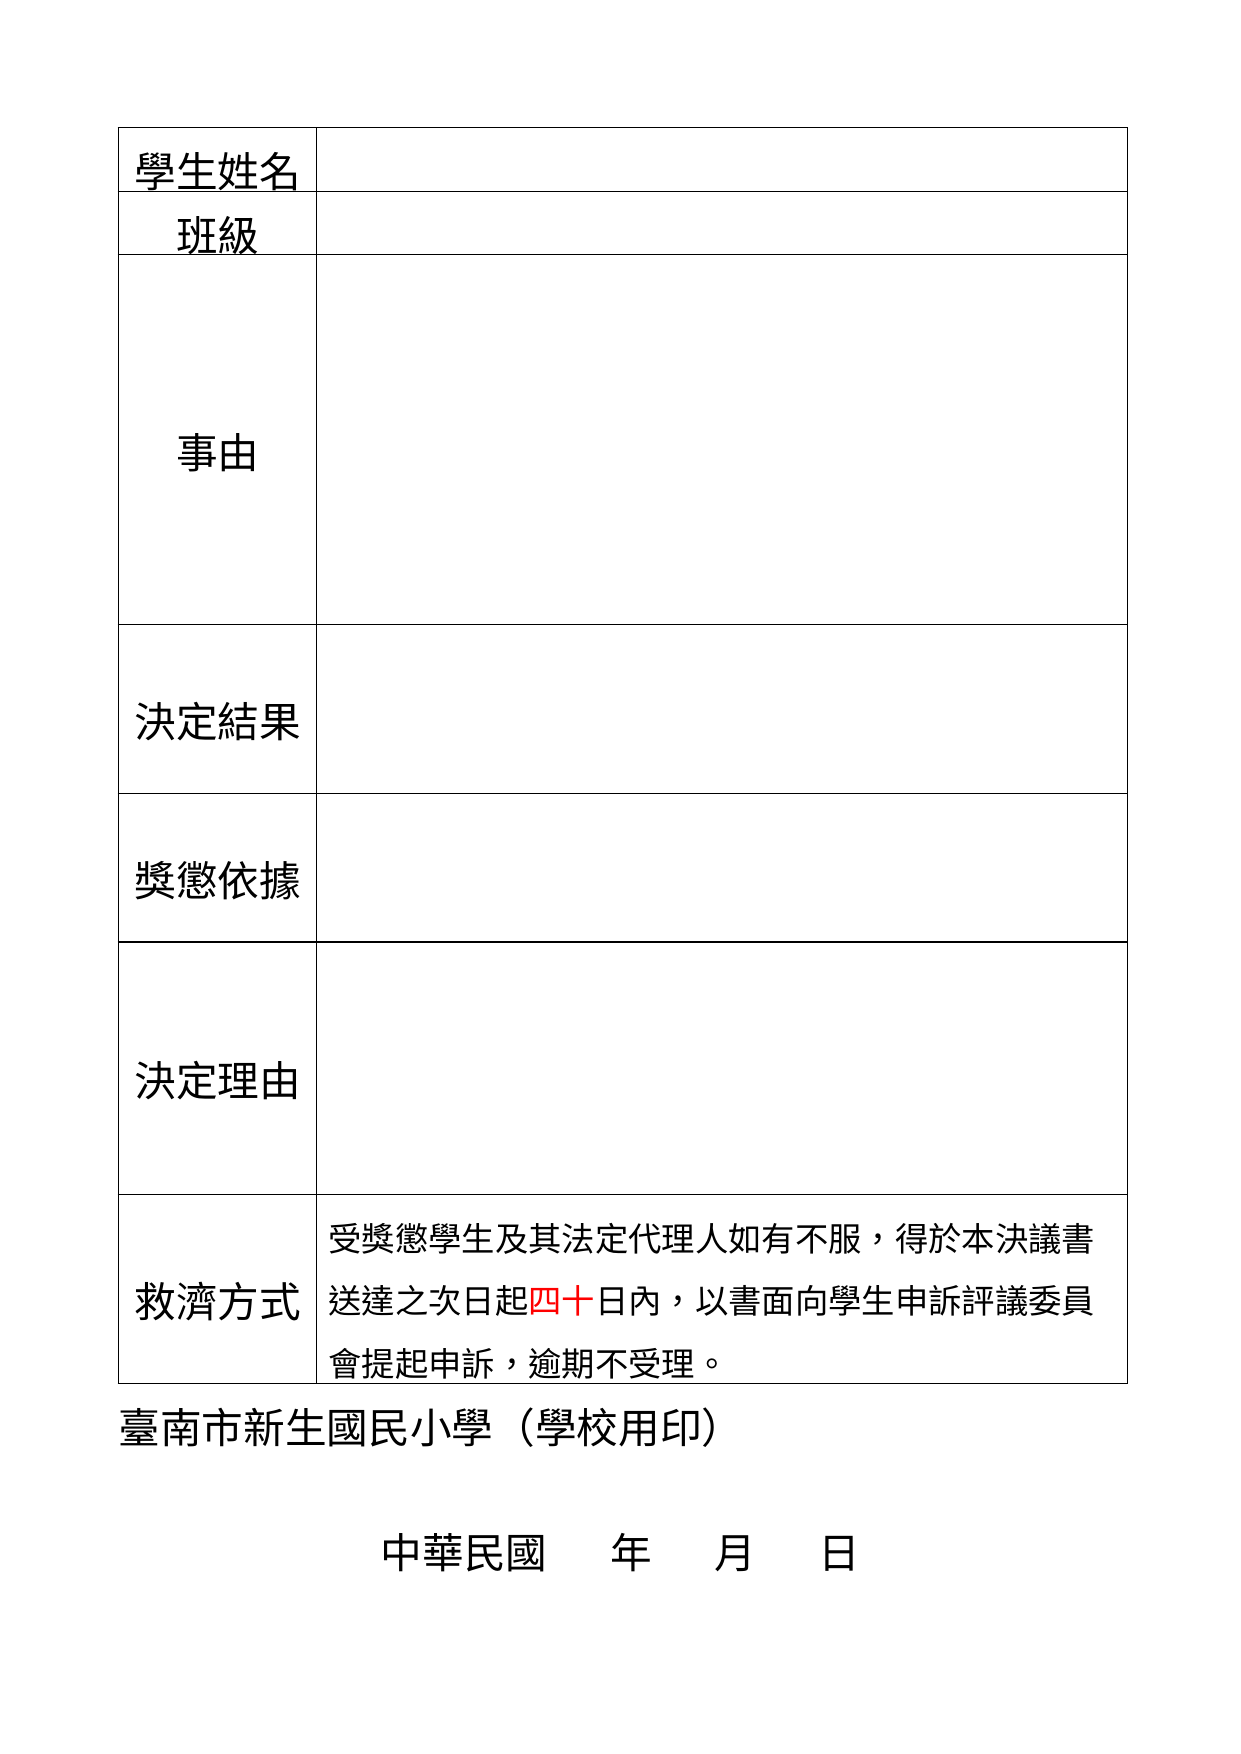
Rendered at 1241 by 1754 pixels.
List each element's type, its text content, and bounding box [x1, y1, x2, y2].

table_cell 救濟方式 [119, 1195, 316, 1383]
table_cell [317, 794, 1127, 941]
table_cell [317, 625, 1127, 793]
text 臺南市新生國民小學（學校用印） [118, 1384, 1122, 1446]
table_cell [317, 192, 1127, 254]
table_cell 班級 [119, 192, 316, 254]
table_header [317, 128, 1127, 191]
table_cell 受獎懲學生及其法定代理人如有不服，得於本決議書送達之次日起四十日內，以書面向學生申訴評議委員會提起申訴，逾期不受理。 [317, 1195, 1127, 1383]
table_cell [317, 255, 1127, 624]
table_cell 決定理由 [119, 943, 316, 1194]
table_cell 獎懲依據 [119, 794, 316, 941]
table_cell [317, 943, 1127, 1194]
table_header 學生姓名 [119, 128, 316, 191]
table_cell 事由 [119, 255, 316, 624]
text 中華民國 年 月 日 [118, 1509, 1122, 1571]
table_cell 決定結果 [119, 625, 316, 793]
